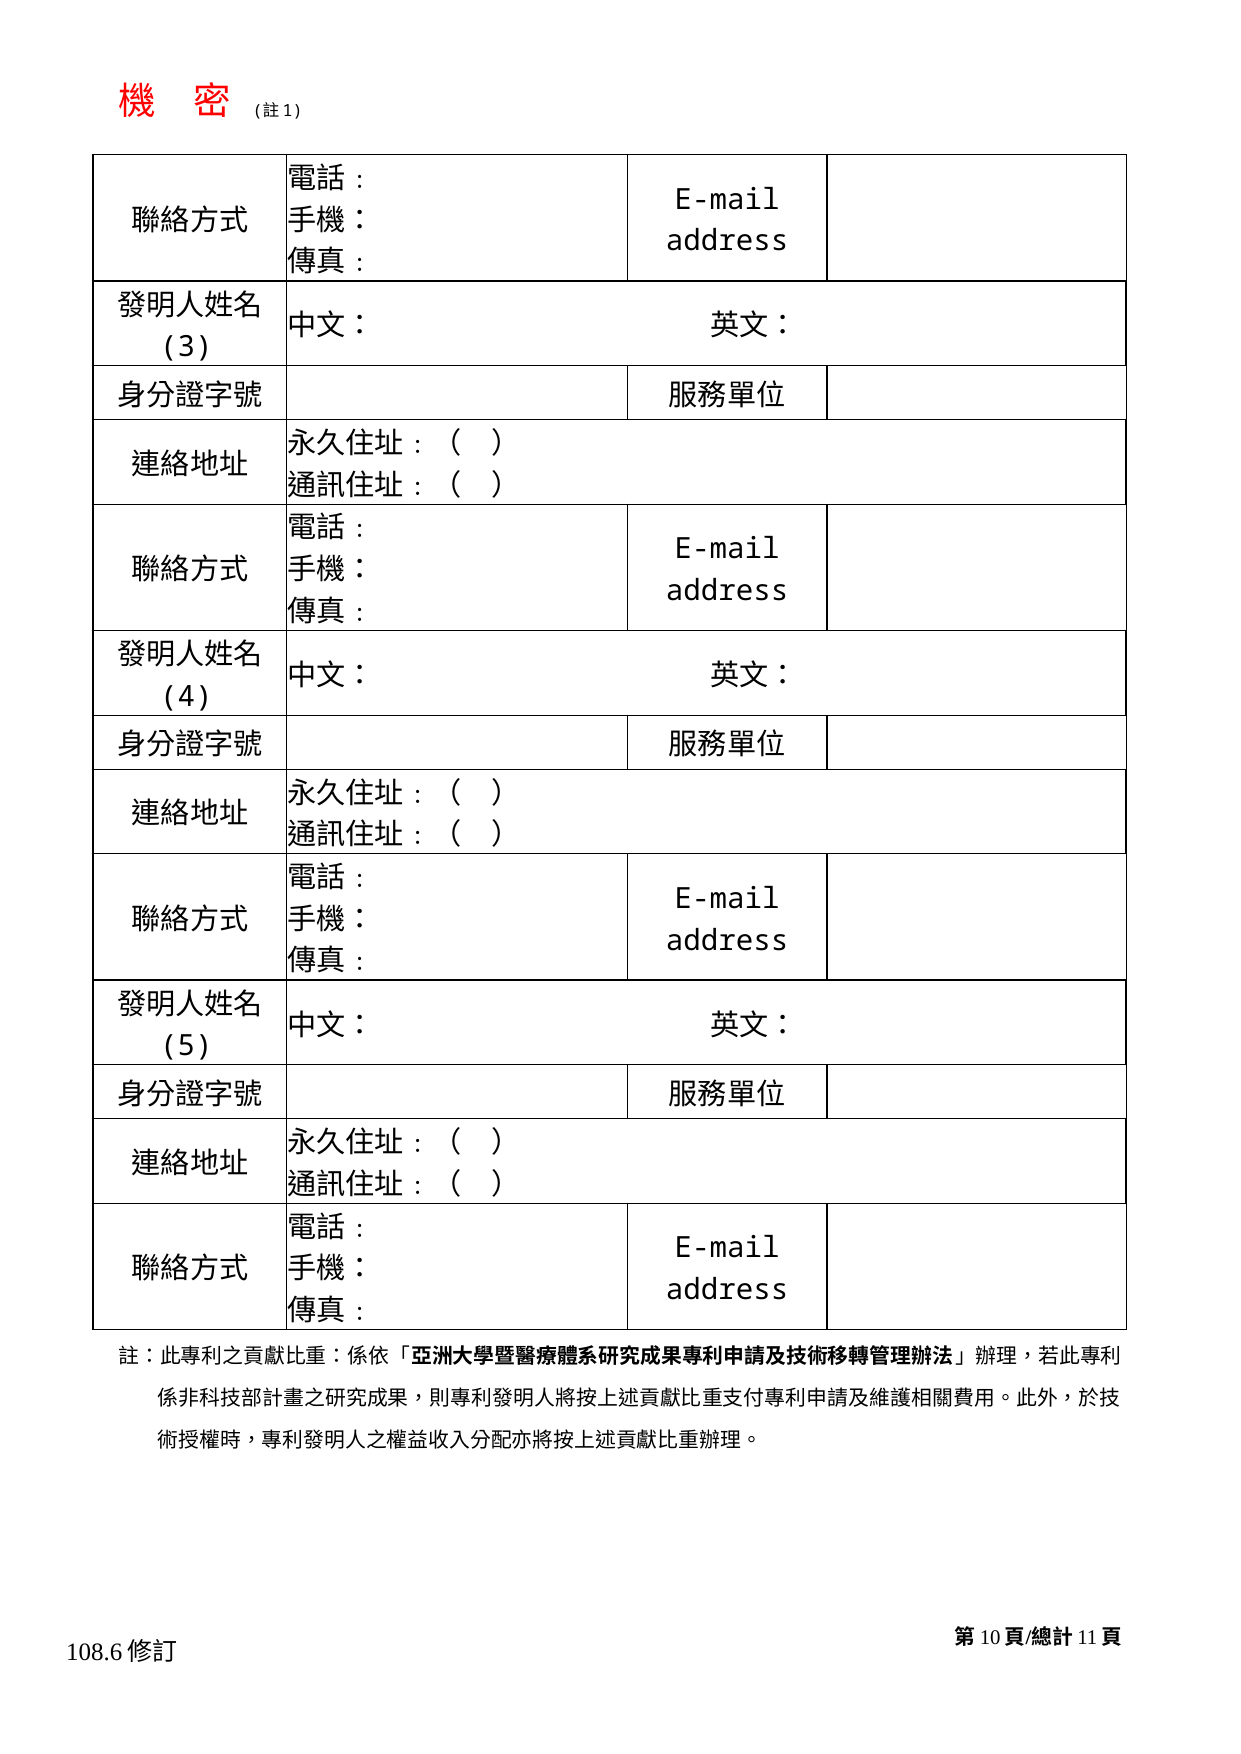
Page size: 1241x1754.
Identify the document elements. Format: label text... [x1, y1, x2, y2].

table_cell 永久住址﹕（ ） 通訊住址﹕（ ） [287, 1119, 1125, 1203]
table_cell [287, 366, 627, 419]
text 註：此專利之貢獻比重：係依「亞洲大學暨醫療體系研究成果專利申請及技術移轉管理辦法」辦理，若此專利係非科技部計畫之研究成果，則專利發明人將按上述貢獻比重支付專利申請及維護相關費用。此外，於技術授權時，專利發明人之權益收入分配亦將按上述貢獻比重辦理。 [118, 1330, 1122, 1455]
table_cell 服務單位 [628, 366, 826, 419]
table_cell [828, 716, 1126, 769]
table_cell 中文： 英文： [287, 282, 1125, 365]
table_cell [287, 1065, 627, 1118]
table_cell 身分證字號 [94, 1065, 286, 1118]
table_cell 發明人姓名(5) [94, 981, 286, 1064]
table_cell E-mail address [628, 505, 826, 629]
table_cell [828, 854, 1126, 979]
table_cell E-mail address [628, 854, 826, 979]
table_cell [1127, 154, 1131, 280]
table_cell [1127, 979, 1131, 1064]
table_cell 連絡地址 [94, 1119, 286, 1203]
table_cell [1127, 769, 1131, 853]
table_cell [1127, 504, 1131, 629]
table_cell 永久住址﹕（ ） 通訊住址﹕（ ） [287, 420, 1125, 503]
table_cell [287, 716, 627, 769]
table_cell [1127, 630, 1131, 714]
table_cell 連絡地址 [94, 420, 286, 503]
table_cell 發明人姓名(3) [94, 282, 286, 365]
table_cell E-mail address [628, 155, 826, 280]
table_cell 電話﹕ 手機： 傳真﹕ [287, 854, 627, 979]
table_cell 聯絡方式 [94, 505, 286, 629]
table_cell 電話﹕ 手機： 傳真﹕ [287, 155, 627, 280]
table_cell E-mail address [628, 1204, 826, 1329]
table_cell [1127, 280, 1131, 365]
table_cell 聯絡方式 [94, 155, 286, 280]
table_cell 身分證字號 [94, 716, 286, 769]
table_cell 中文： 英文： [287, 631, 1125, 714]
table_cell [1127, 1064, 1131, 1118]
table_cell 聯絡方式 [94, 1204, 286, 1329]
table_cell [1127, 715, 1131, 769]
table_cell 聯絡方式 [94, 854, 286, 979]
table_cell 發明人姓名(4) [94, 631, 286, 714]
table_cell 身分證字號 [94, 366, 286, 419]
table_cell 服務單位 [628, 716, 826, 769]
table_cell 服務單位 [628, 1065, 826, 1118]
table_cell [828, 155, 1126, 280]
table_cell 電話﹕ 手機： 傳真﹕ [287, 1204, 627, 1329]
table_cell [828, 1204, 1126, 1329]
table_cell [828, 505, 1126, 629]
table_cell [828, 1065, 1126, 1118]
table_cell [1127, 1118, 1131, 1203]
table_cell 永久住址﹕（ ） 通訊住址﹕（ ） [287, 770, 1125, 853]
table_cell [1127, 365, 1131, 419]
table_cell [1127, 1203, 1131, 1329]
table_cell [1127, 419, 1131, 503]
table_cell 中文： 英文： [287, 981, 1125, 1064]
table_cell 電話﹕ 手機： 傳真﹕ [287, 505, 627, 629]
table_cell 連絡地址 [94, 770, 286, 853]
table_cell [1127, 853, 1131, 979]
table_cell [828, 366, 1126, 419]
